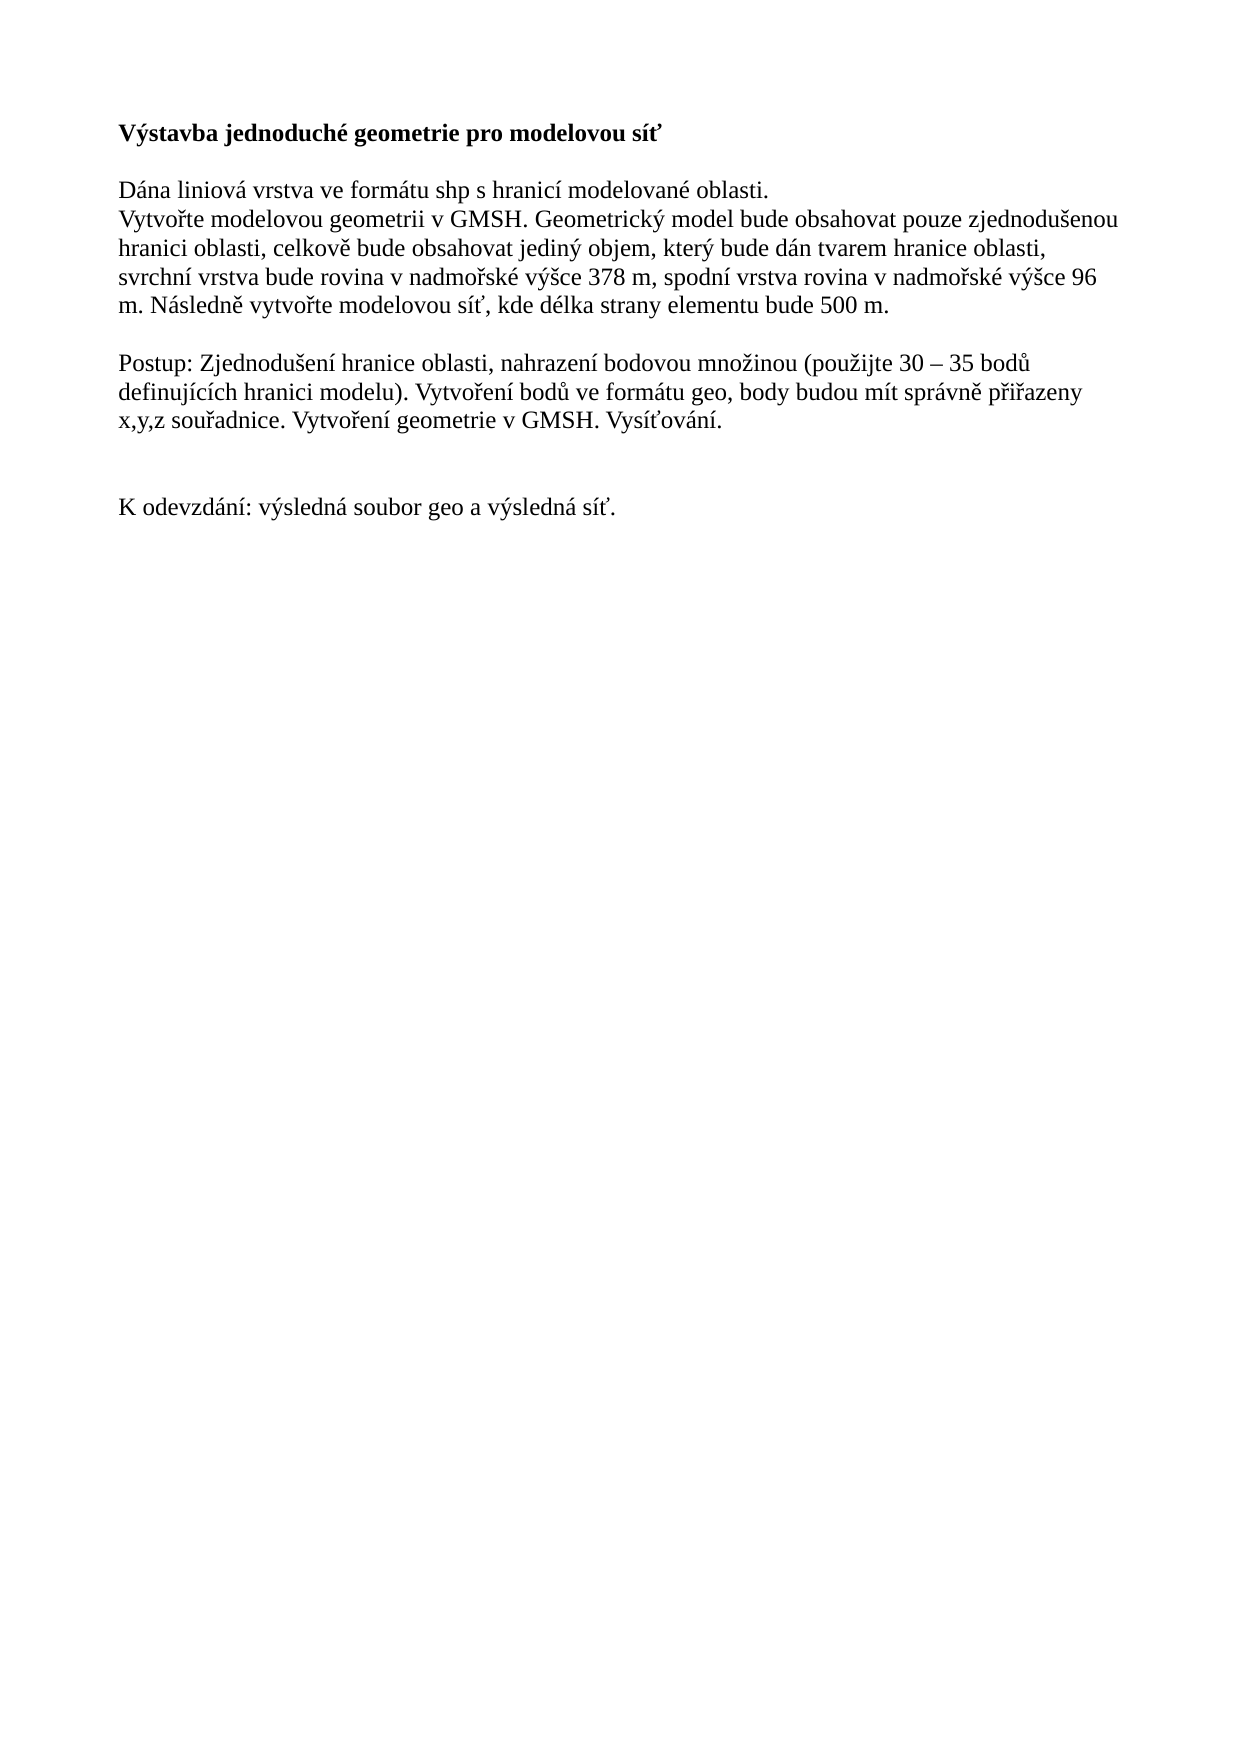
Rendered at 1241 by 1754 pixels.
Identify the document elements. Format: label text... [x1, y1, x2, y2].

text Vytvořte modelovou geometrii v GMSH. Geometrický model bude obsahovat pouze zjednodušenou hranici oblasti, celkově bude obsahovat jediný objem, který bude dán tvarem hranice oblasti, svrchní vrstva bude rovina v nadmořské výšce 378 m, spodní vrstva rovina v nadmořské výšce 96 m. Následně vytvořte modelovou síť, kde délka strany elementu bude 500 m. [118, 204, 1122, 319]
text Výstavba jednoduché geometrie pro modelovou síť [118, 118, 1122, 147]
text Postup: Zjednodušení hranice oblasti, nahrazení bodovou množinou (použijte 30 – 35 bodů definujících hranici modelu). Vytvoření bodů ve formátu geo, body budou mít správně přiřazeny x,y,z souřadnice. Vytvoření geometrie v GMSH. Vysíťování. [118, 348, 1122, 434]
text K odevzdání: výsledná soubor geo a výsledná síť. [118, 492, 1122, 521]
text Dána liniová vrstva ve formátu shp s hranicí modelované oblasti. [118, 176, 1122, 204]
